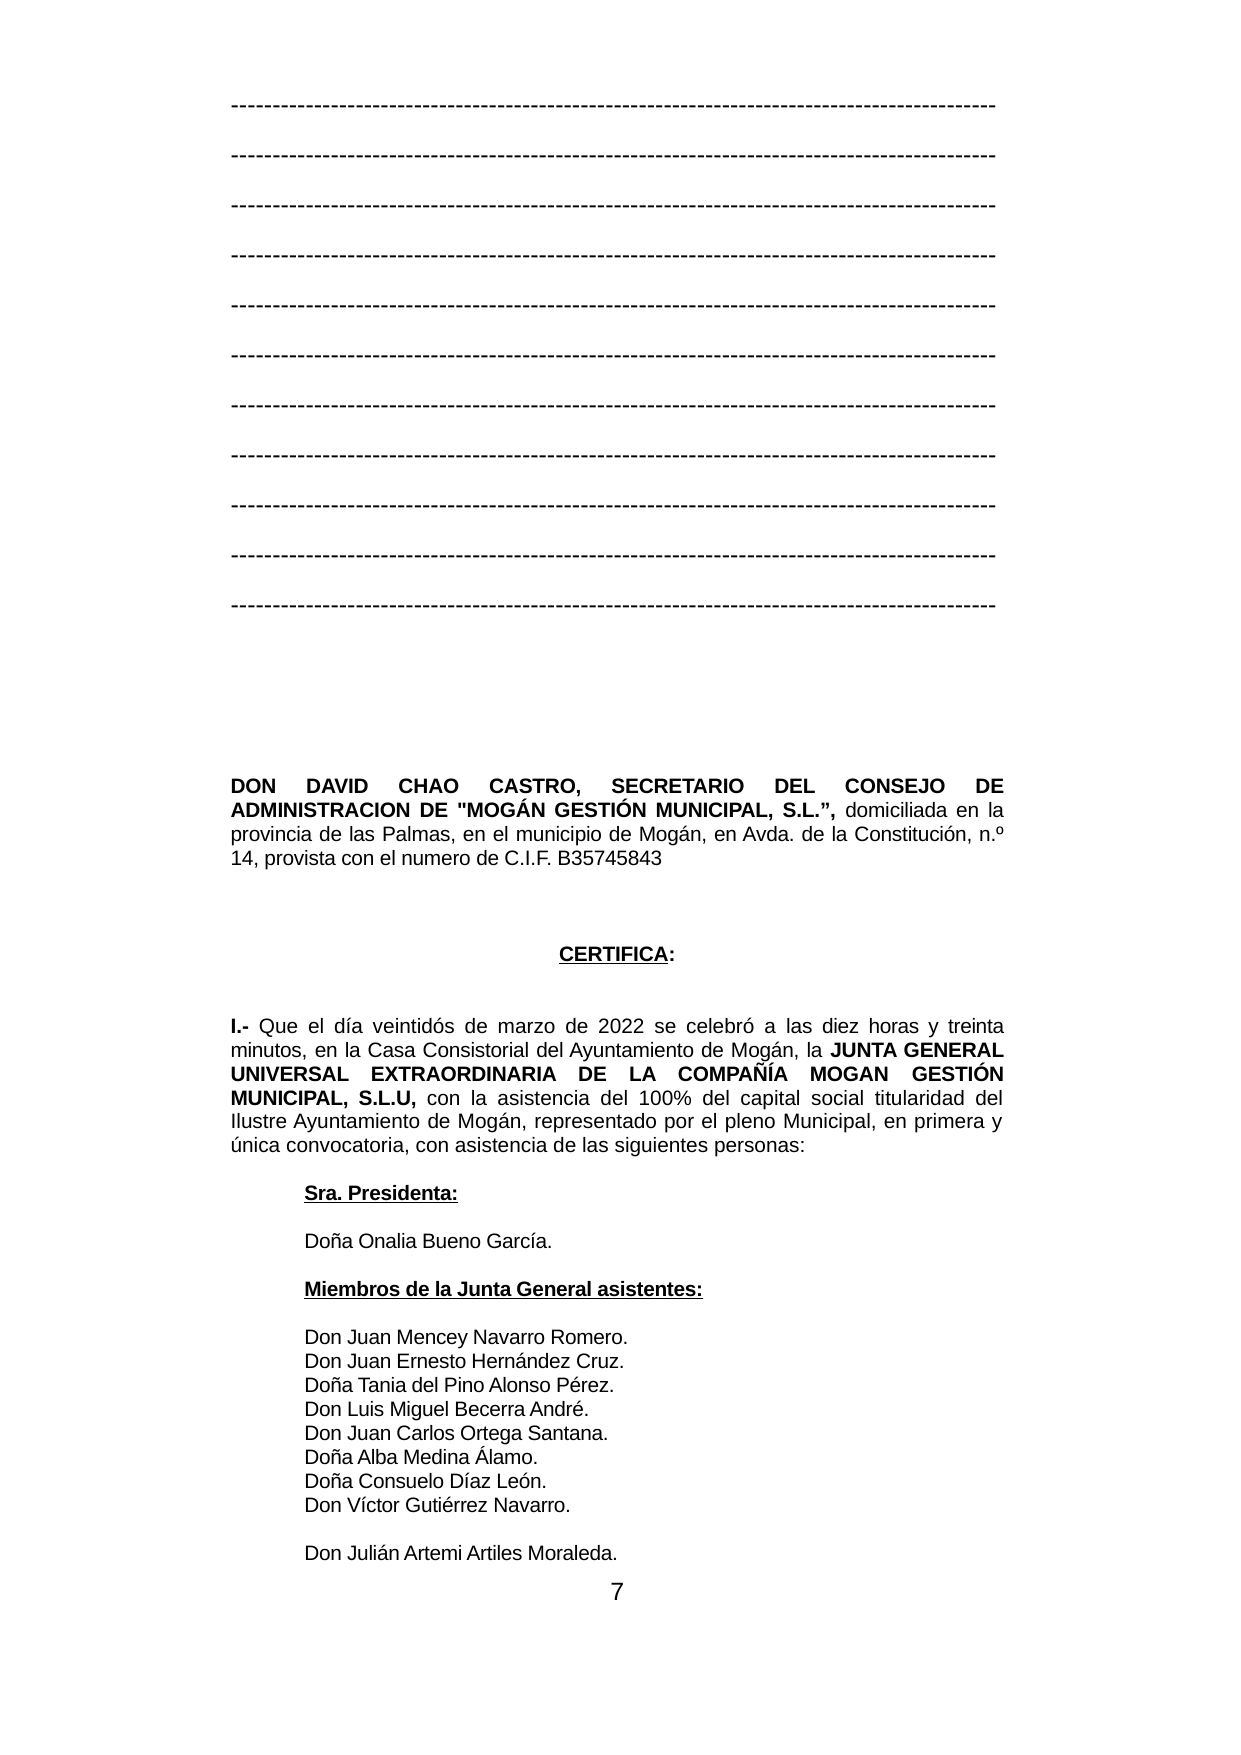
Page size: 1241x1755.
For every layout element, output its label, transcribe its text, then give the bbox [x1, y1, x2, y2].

text Miembros de la Junta General asistentes: [230, 1277, 1004, 1301]
text Doña Onalia Bueno García. [230, 1229, 1004, 1253]
text Doña Consuelo Díaz León. [230, 1469, 1004, 1493]
text I.- Que el día veintidós de marzo de 2022 se celebró a las diez horas y treinta minutos, en la Casa Consistorial del Ayuntamiento de Mogán, la JUNTA GENERAL UNIVERSAL EXTRAORDINARIA DE LA COMPAÑÍA MOGAN GESTIÓN MUNICIPAL, S.L.U, con la asistencia del 100% del capital social titularidad del Ilustre Ayuntamiento de Mogán, representado por el pleno Municipal, en primera y única convocatoria, con asistencia de las siguientes personas: [230, 1013, 1004, 1157]
text Don Julián Artemi Artiles Moraleda. [230, 1541, 1004, 1564]
text -------------------------------------------------------------------------------------------------------------------------------------------------------------------------------------------------------------------------------------------------------------------------------------------------------------------------------------------------------------------------------------------------------------------------------------------------------------------------------------------------------------------------------------------------------------------------------------------------------------------------------------------------------------------------------------------------------------------------------------------------------------------------------------------------------------------------------------------------------------------------------------------------------------------------------------------------------------------------------------------------------------------------------------------------------------------------------------------------------------------------------------------------------------------------------------------------------------------------------------------------------------------------------------------------------------------------------------------------------------------------------------------------------------------------------------------------------------------------------------------------------------------------------- [230, 74, 1004, 624]
text DON DAVID CHAO CASTRO, SECRETARIO DEL CONSEJO DE ADMINISTRACION DE "MOGÁN GESTIÓN MUNICIPAL, S.L.”, domiciliada en la provincia de las Palmas, en el municipio de Mogán, en Avda. de la Constitución, n.º 14, provista con el numero de C.I.F. B35745843 [230, 774, 1004, 870]
text Don Juan Ernesto Hernández Cruz. [230, 1349, 1004, 1373]
text Doña Tania del Pino Alonso Pérez. [230, 1373, 1004, 1397]
text Don Juan Mencey Navarro Romero. [230, 1325, 1004, 1349]
text Don Luis Miguel Becerra André. [230, 1397, 1004, 1421]
text CERTIFICA: [230, 942, 1004, 966]
text Sra. Presidenta: [230, 1181, 1004, 1205]
text Don Víctor Gutiérrez Navarro. [230, 1493, 1004, 1517]
text Doña Alba Medina Álamo. [230, 1445, 1004, 1469]
text Don Juan Carlos Ortega Santana. [230, 1421, 1004, 1445]
